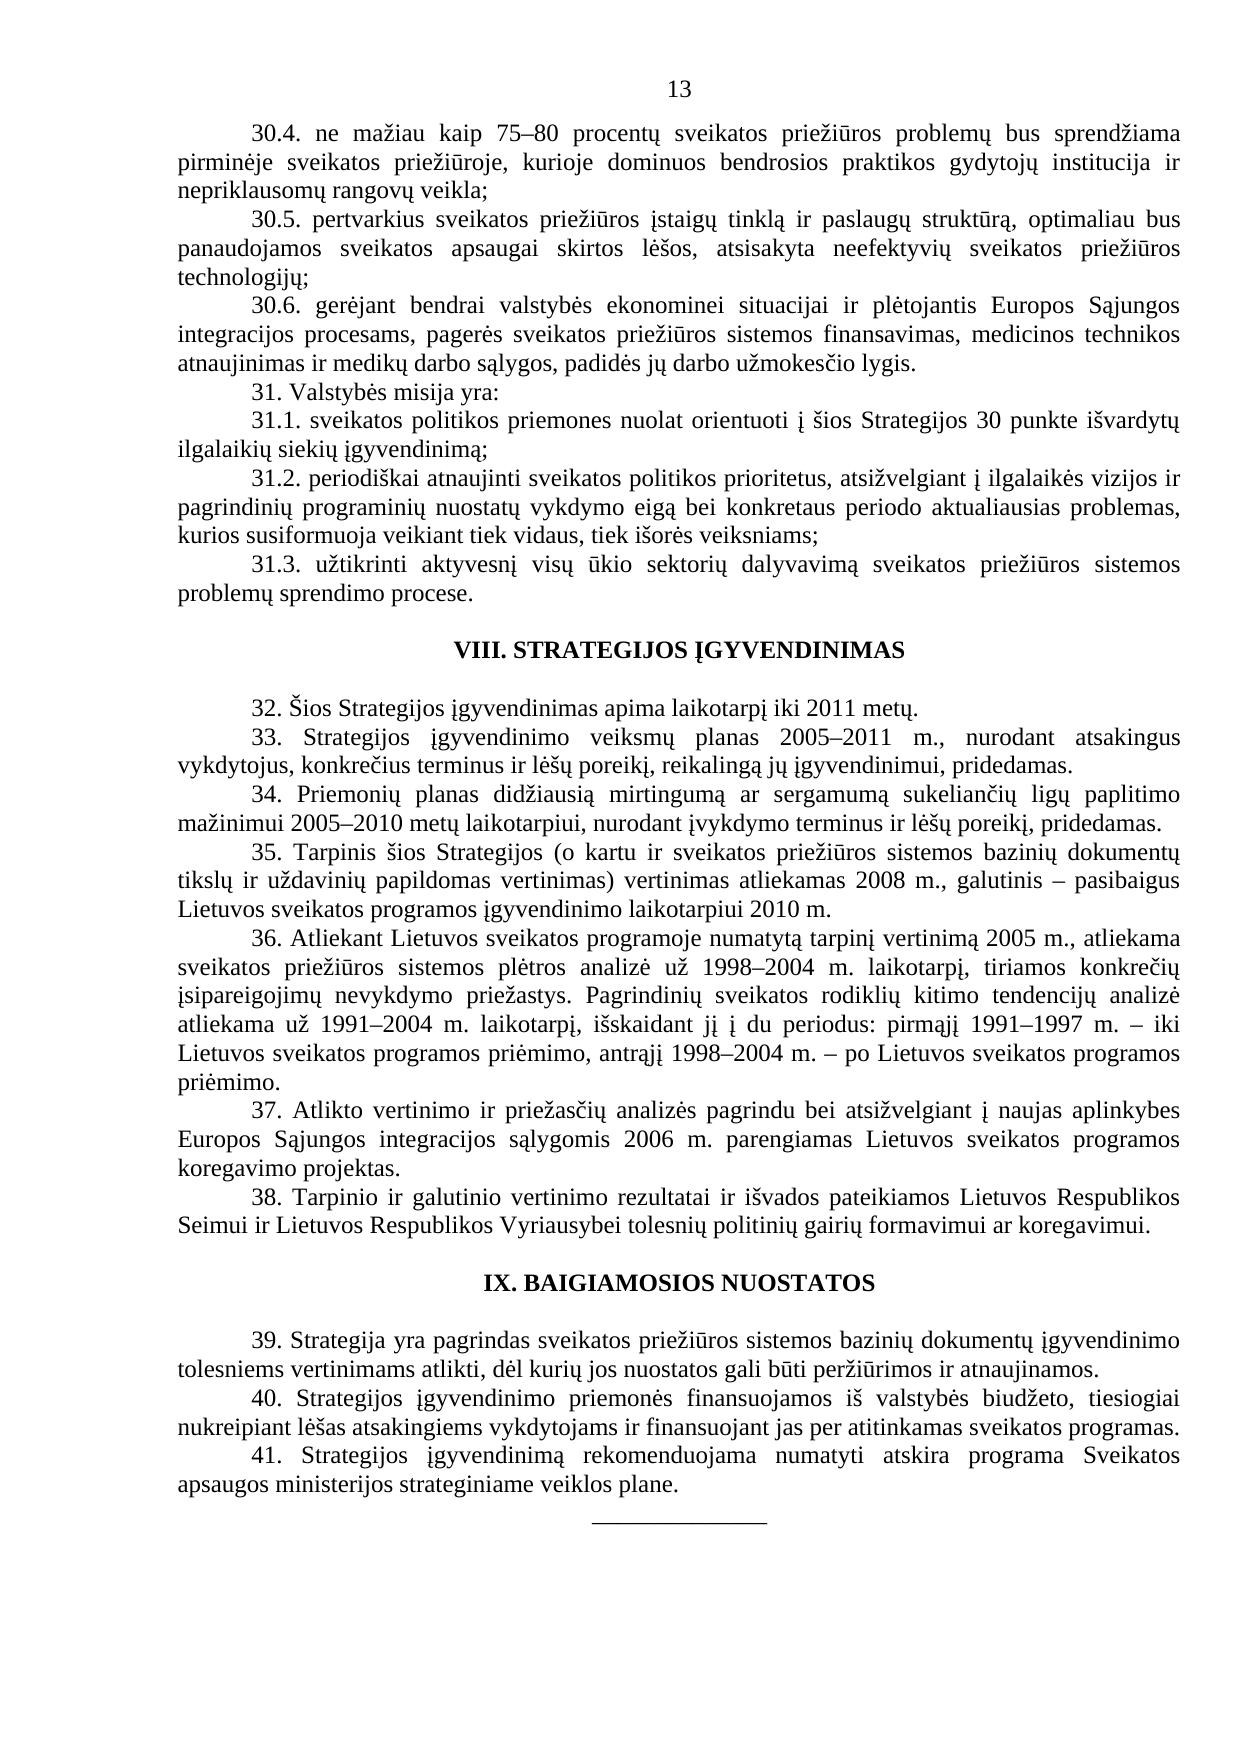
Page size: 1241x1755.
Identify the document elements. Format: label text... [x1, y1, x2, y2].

text 33. Strategijos įgyvendinimo veiksmų planas 2005–2011 m., nurodant atsakingus vykdytojus, konkrečius terminus ir lėšų poreikį, reikalingą jų įgyvendinimui, pridedamas. [177, 722, 1181, 779]
text ______________ [177, 1498, 1181, 1527]
text 39. Strategija yra pagrindas sveikatos priežiūros sistemos bazinių dokumentų įgyvendinimo tolesniems vertinimams atlikti, dėl kurių jos nuostatos gali būti peržiūrimos ir atnaujinamos. [177, 1326, 1181, 1383]
text 30.5. pertvarkius sveikatos priežiūros įstaigų tinklą ir paslaugų struktūrą, optimaliau bus panaudojamos sveikatos apsaugai skirtos lėšos, atsisakyta neefektyvių sveikatos priežiūros technologijų; [177, 204, 1181, 291]
text IX. BAIGIAMOSIOS NUOSTATOS [177, 1268, 1181, 1297]
text 31.2. periodiškai atnaujinti sveikatos politikos prioritetus, atsižvelgiant į ilgalaikės vizijos ir pagrindinių programinių nuostatų vykdymo eigą bei konkretaus periodo aktualiausias problemas, kurios susiformuoja veikiant tiek vidaus, tiek išorės veiksniams; [177, 463, 1181, 549]
text 41. Strategijos įgyvendinimą rekomenduojama numatyti atskira programa Sveikatos apsaugos ministerijos strateginiame veiklos plane. [177, 1441, 1181, 1498]
text 30.6. gerėjant bendrai valstybės ekonominei situacijai ir plėtojantis Europos Sąjungos integracijos procesams, pagerės sveikatos priežiūros sistemos finansavimas, medicinos technikos atnaujinimas ir medikų darbo sąlygos, padidės jų darbo užmokesčio lygis. [177, 291, 1181, 377]
text 30.4. ne mažiau kaip 75–80 procentų sveikatos priežiūros problemų bus sprendžiama pirminėje sveikatos priežiūroje, kurioje dominuos bendrosios praktikos gydytojų institucija ir nepriklausomų rangovų veikla; [177, 118, 1181, 204]
text 38. Tarpinio ir galutinio vertinimo rezultatai ir išvados pateikiamos Lietuvos Respublikos Seimui ir Lietuvos Respublikos Vyriausybei tolesnių politinių gairių formavimui ar koregavimui. [177, 1182, 1181, 1239]
text 35. Tarpinis šios Strategijos (o kartu ir sveikatos priežiūros sistemos bazinių dokumentų tikslų ir uždavinių papildomas vertinimas) vertinimas atliekamas 2008 m., galutinis – pasibaigus Lietuvos sveikatos programos įgyvendinimo laikotarpiui 2010 m. [177, 837, 1181, 923]
text 32. Šios Strategijos įgyvendinimas apima laikotarpį iki 2011 metų. [177, 693, 1181, 722]
text 36. Atliekant Lietuvos sveikatos programoje numatytą tarpinį vertinimą 2005 m., atliekama sveikatos priežiūros sistemos plėtros analizė už 1998–2004 m. laikotarpį, tiriamos konkrečių įsipareigojimų nevykdymo priežastys. Pagrindinių sveikatos rodiklių kitimo tendencijų analizė atliekama už 1991–2004 m. laikotarpį, išskaidant jį į du periodus: pirmąjį 1991–1997 m. – iki Lietuvos sveikatos programos priėmimo, antrąjį 1998–2004 m. – po Lietuvos sveikatos programos priėmimo. [177, 923, 1181, 1096]
text 31. Valstybės misija yra: [177, 377, 1181, 406]
text VIII. STRATEGIJOS ĮGYVENDINIMAS [177, 636, 1181, 664]
text 37. Atlikto vertinimo ir priežasčių analizės pagrindu bei atsižvelgiant į naujas aplinkybes Europos Sąjungos integracijos sąlygomis 2006 m. parengiamas Lietuvos sveikatos programos koregavimo projektas. [177, 1096, 1181, 1182]
text 31.1. sveikatos politikos priemones nuolat orientuoti į šios Strategijos 30 punkte išvardytų ilgalaikių siekių įgyvendinimą; [177, 406, 1181, 463]
text 31.3. užtikrinti aktyvesnį visų ūkio sektorių dalyvavimą sveikatos priežiūros sistemos problemų sprendimo procese. [177, 549, 1181, 607]
text 34. Priemonių planas didžiausią mirtingumą ar sergamumą sukeliančių ligų paplitimo mažinimui 2005–2010 metų laikotarpiui, nurodant įvykdymo terminus ir lėšų poreikį, pridedamas. [177, 779, 1181, 837]
text 40. Strategijos įgyvendinimo priemonės finansuojamos iš valstybės biudžeto, tiesiogiai nukreipiant lėšas atsakingiems vykdytojams ir finansuojant jas per atitinkamas sveikatos programas. [177, 1383, 1181, 1441]
